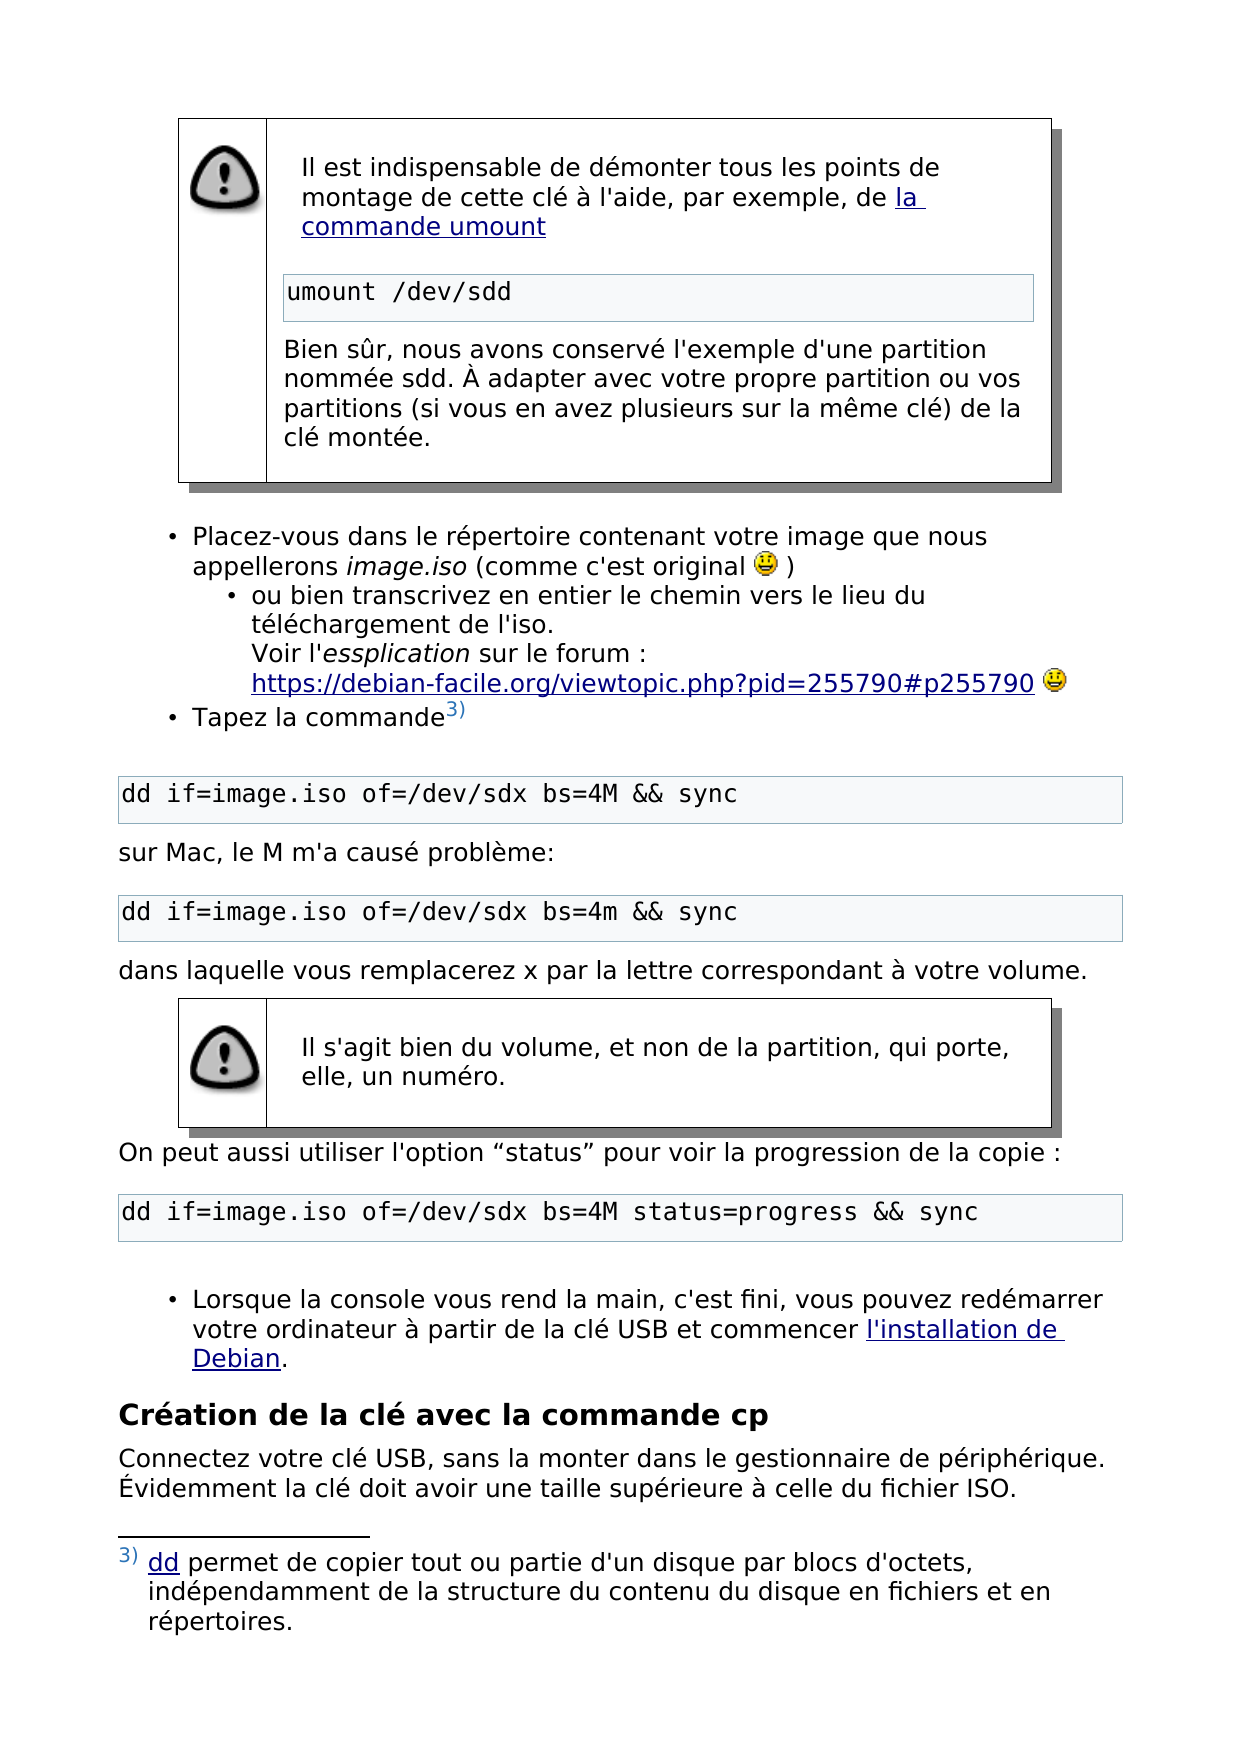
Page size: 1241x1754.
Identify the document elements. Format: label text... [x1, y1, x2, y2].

table_header umount /dev/sdd [284, 275, 1033, 321]
list Tapez la commande [177, 698, 1122, 732]
text On peut aussi utiliser l'option “status” pour voir la progression de la copie : [118, 1138, 1122, 1167]
picture [190, 1021, 266, 1097]
text sur Mac, le M m'a causé problème: [118, 838, 1122, 867]
list dd permet de copier tout ou partie d'un disque par blocs d'octets, indépendamment de la structure du contenu du disque en fichiers et en répertoires. [118, 1543, 1122, 1636]
picture [190, 141, 266, 217]
table_header dd if=image.iso of=/dev/sdx bs=4M && sync [119, 777, 1122, 823]
table_header dd if=image.iso of=/dev/sdx bs=4M status=progress && sync [119, 1195, 1122, 1241]
list Lorsque la console vous rend la main, c'est fini, vous pouvez redémarrer votre ordinateur à partir de la clé USB et commencer l'installation de Debian. [177, 1286, 1122, 1373]
picture [754, 551, 778, 576]
list Placez-vous dans le répertoire contenant votre image que nous appellerons image.iso (comme c'est original ) [177, 522, 1122, 581]
table_header Il est indispensable de démonter tous les points de montage de cette clé à l'aide, par exemple, de la commande umount Bien sûr, nous avons conservé l'exemple d'une partition nommée sdd. À adapter avec votre propre partition ou vos partitions (si vous en avez plusieurs sur la même clé) de la clé montée. [267, 119, 1051, 482]
picture [1043, 668, 1067, 692]
text dans laquelle vous remplacerez x par la lettre correspondant à votre volume. [118, 956, 1122, 985]
list ou bien transcrivez en entier le chemin vers le lieu du téléchargement de l'iso. Voir l'essplication sur le forum : https://debian-facile.org/viewtopic.php?pid=255790#p255790 [236, 581, 1122, 698]
subtitle Création de la clé avec la commande cp [118, 1398, 1122, 1432]
text Connectez votre clé USB, sans la monter dans le gestionnaire de périphérique. Évidemment la clé doit avoir une taille supérieure à celle du fichier ISO. [118, 1444, 1122, 1503]
table_header dd if=image.iso of=/dev/sdx bs=4m && sync [119, 896, 1122, 941]
table_header [179, 999, 266, 1127]
table_header Il s'agit bien du volume, et non de la partition, qui porte, elle, un numéro. [267, 999, 1051, 1127]
table_header [179, 119, 266, 482]
